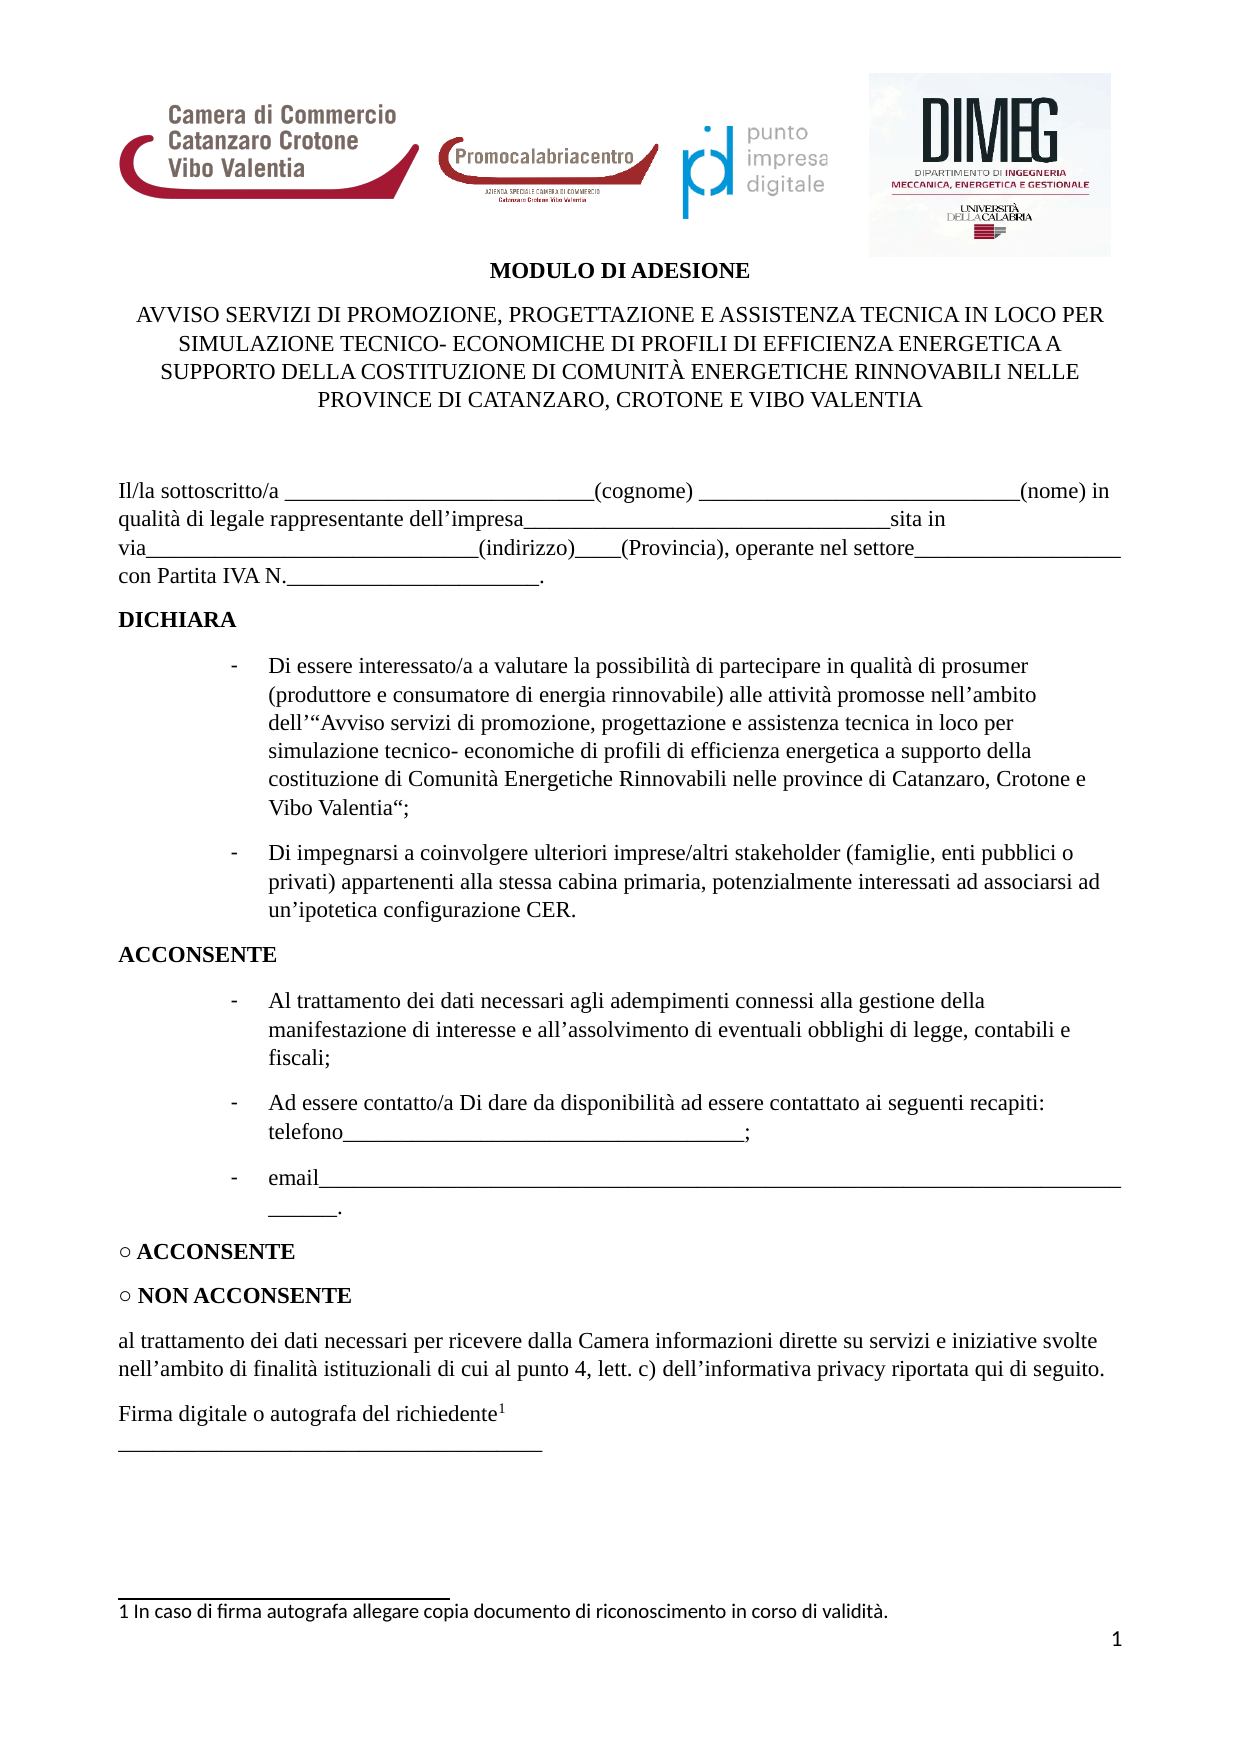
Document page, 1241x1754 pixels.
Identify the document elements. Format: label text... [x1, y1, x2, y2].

list email____________________________________________________________________________. [231, 1163, 1122, 1219]
text ACCONSENTE [118, 941, 1122, 967]
list Ad essere contatto/a Di dare da disponibilità ad essere contattato ai seguenti recapiti: telefono___________________________________; [231, 1088, 1122, 1145]
text MODULO DI ADESIONE [118, 257, 1122, 283]
text ○ NON ACCONSENTE [118, 1282, 1122, 1309]
text Firma digitale o autografa del richiedente _____________________________________ [118, 1400, 1122, 1455]
list Di essere interessato/a a valutare la possibilità di partecipare in qualità di prosumer (produttore e consumatore di energia rinnovabile) alle attività promosse nell’ambito dell’“Avviso servizi di promozione, progettazione e assistenza tecnica in loco per simulazione tecnico- economiche di profili di efficienza energetica a supporto della costituzione di Comunità Energetiche Rinnovabili nelle province di Catanzaro, Crotone e Vibo Valentia“; [231, 651, 1122, 820]
table_header [1111, 74, 1122, 257]
table_header [681, 74, 858, 257]
text DICHIARA [118, 606, 1122, 633]
text In caso di firma autografa allegare copia documento di riconoscimento in corso di validità. [118, 1599, 1122, 1624]
table_header [118, 74, 438, 257]
text al trattamento dei dati necessari per ricevere dalla Camera informazioni dirette su servizi e iniziative svolte nell’ambito di finalità istituzionali di cui al punto 4, lett. c) dell’informativa privacy riportata qui di seguito. [118, 1327, 1122, 1382]
text Il/la sottoscritto/a ___________________________(cognome) ____________________________(nome) in qualità di legale rappresentante dell’impresa________________________________sita in via_____________________________(indirizzo)____(Provincia), operante nel settore__________________ con Partita IVA N.______________________. [118, 477, 1122, 588]
text ○ ACCONSENTE [118, 1238, 1122, 1264]
table_header [439, 74, 681, 257]
list Al trattamento dei dati necessari agli adempimenti connessi alla gestione della manifestazione di interesse e all’assolvimento di eventuali obblighi di legge, contabili e fiscali; [231, 986, 1122, 1070]
text AVVISO SERVIZI DI PROMOZIONE, PROGETTAZIONE E ASSISTENZA TECNICA IN LOCO PER SIMULAZIONE TECNICO- ECONOMICHE DI PROFILI DI EFFICIENZA ENERGETICA A SUPPORTO DELLA COSTITUZIONE DI COMUNITÀ ENERGETICHE RINNOVABILI NELLE PROVINCE DI CATANZARO, CROTONE E VIBO VALENTIA [118, 302, 1122, 412]
table_header [858, 74, 869, 257]
list Di impegnarsi a coinvolgere ulteriori imprese/altri stakeholder (famiglie, enti pubblici o privati) appartenenti alla stessa cabina primaria, potenzialmente interessati ad associarsi ad un’ipotetica configurazione CER. [231, 838, 1122, 923]
